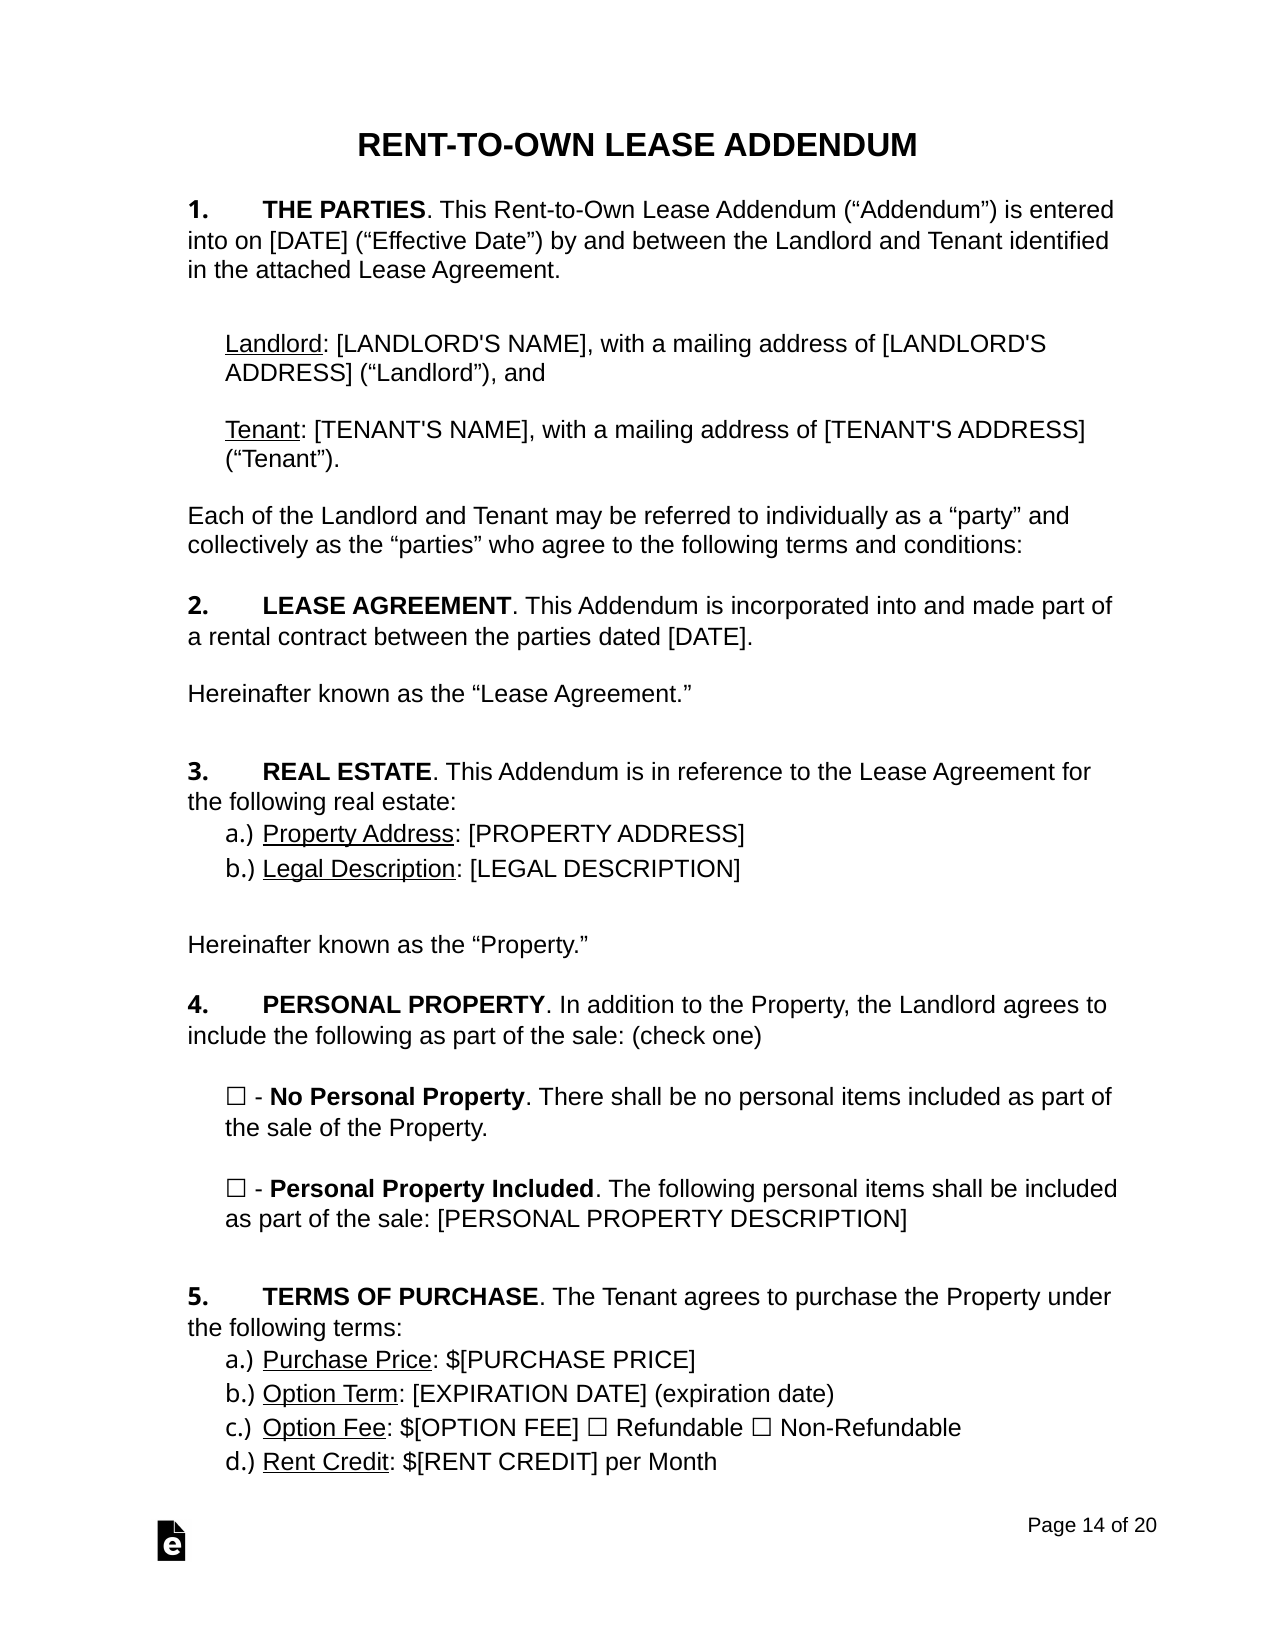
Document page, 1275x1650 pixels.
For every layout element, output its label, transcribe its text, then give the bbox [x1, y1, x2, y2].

text Tenant: [TENANT'S NAME], with a mailing address of [TENANT'S ADDRESS] (“Tenant”). [225, 415, 1125, 473]
list Hereinafter known as the “Lease Agreement.” [187, 679, 1125, 708]
text Landlord: [LANDLORD'S NAME], with a mailing address of [LANDLORD'S ADDRESS] (“Landlord”), and [225, 329, 1125, 386]
list Rent Credit: $[RENT CREDIT] per Month [225, 1443, 1125, 1478]
list Option Term: [EXPIRATION DATE] (expiration date) [225, 1375, 1125, 1409]
list Property Address: [PROPERTY ADDRESS] [225, 816, 1125, 850]
list THE PARTIES. This Rent-to-Own Lease Addendum (“Addendum”) is entered into on [DATE] (“Effective Date”) by and between the Landlord and Tenant identified in the attached Lease Agreement. [187, 192, 1125, 283]
list Purchase Price: $[PURCHASE PRICE] [225, 1341, 1125, 1375]
list Legal Description: [LEGAL DESCRIPTION] [225, 850, 1125, 884]
text Hereinafter known as the “Property.” [187, 930, 1125, 958]
list PERSONAL PROPERTY. In addition to the Property, the Landlord agrees to include the following as part of the sale: (check one) [187, 987, 1125, 1050]
list TERMS OF PURCHASE. The Tenant agrees to purchase the Property under the following terms: [187, 1278, 1125, 1341]
list ☐ - No Personal Property. There shall be no personal items included as part of the sale of the Property. [225, 1079, 1125, 1142]
text RENT-TO-OWN LEASE ADDENDUM [150, 125, 1125, 163]
list LEASE AGREEMENT. This Addendum is incorporated into and made part of a rental contract between the parties dated [DATE]. [187, 588, 1125, 650]
list Option Fee: $[OPTION FEE] ☐ Refundable ☐ Non-Refundable [225, 1409, 1125, 1443]
list ☐ - Personal Property Included. The following personal items shall be included as part of the sale: [PERSONAL PROPERTY DESCRIPTION] [225, 1170, 1125, 1233]
list REAL ESTATE. This Addendum is in reference to the Lease Agreement for the following real estate: [187, 753, 1125, 816]
text Each of the Landlord and Tenant may be referred to individually as a “party” and collectively as the “parties” who agree to the following terms and conditions: [187, 501, 1125, 559]
